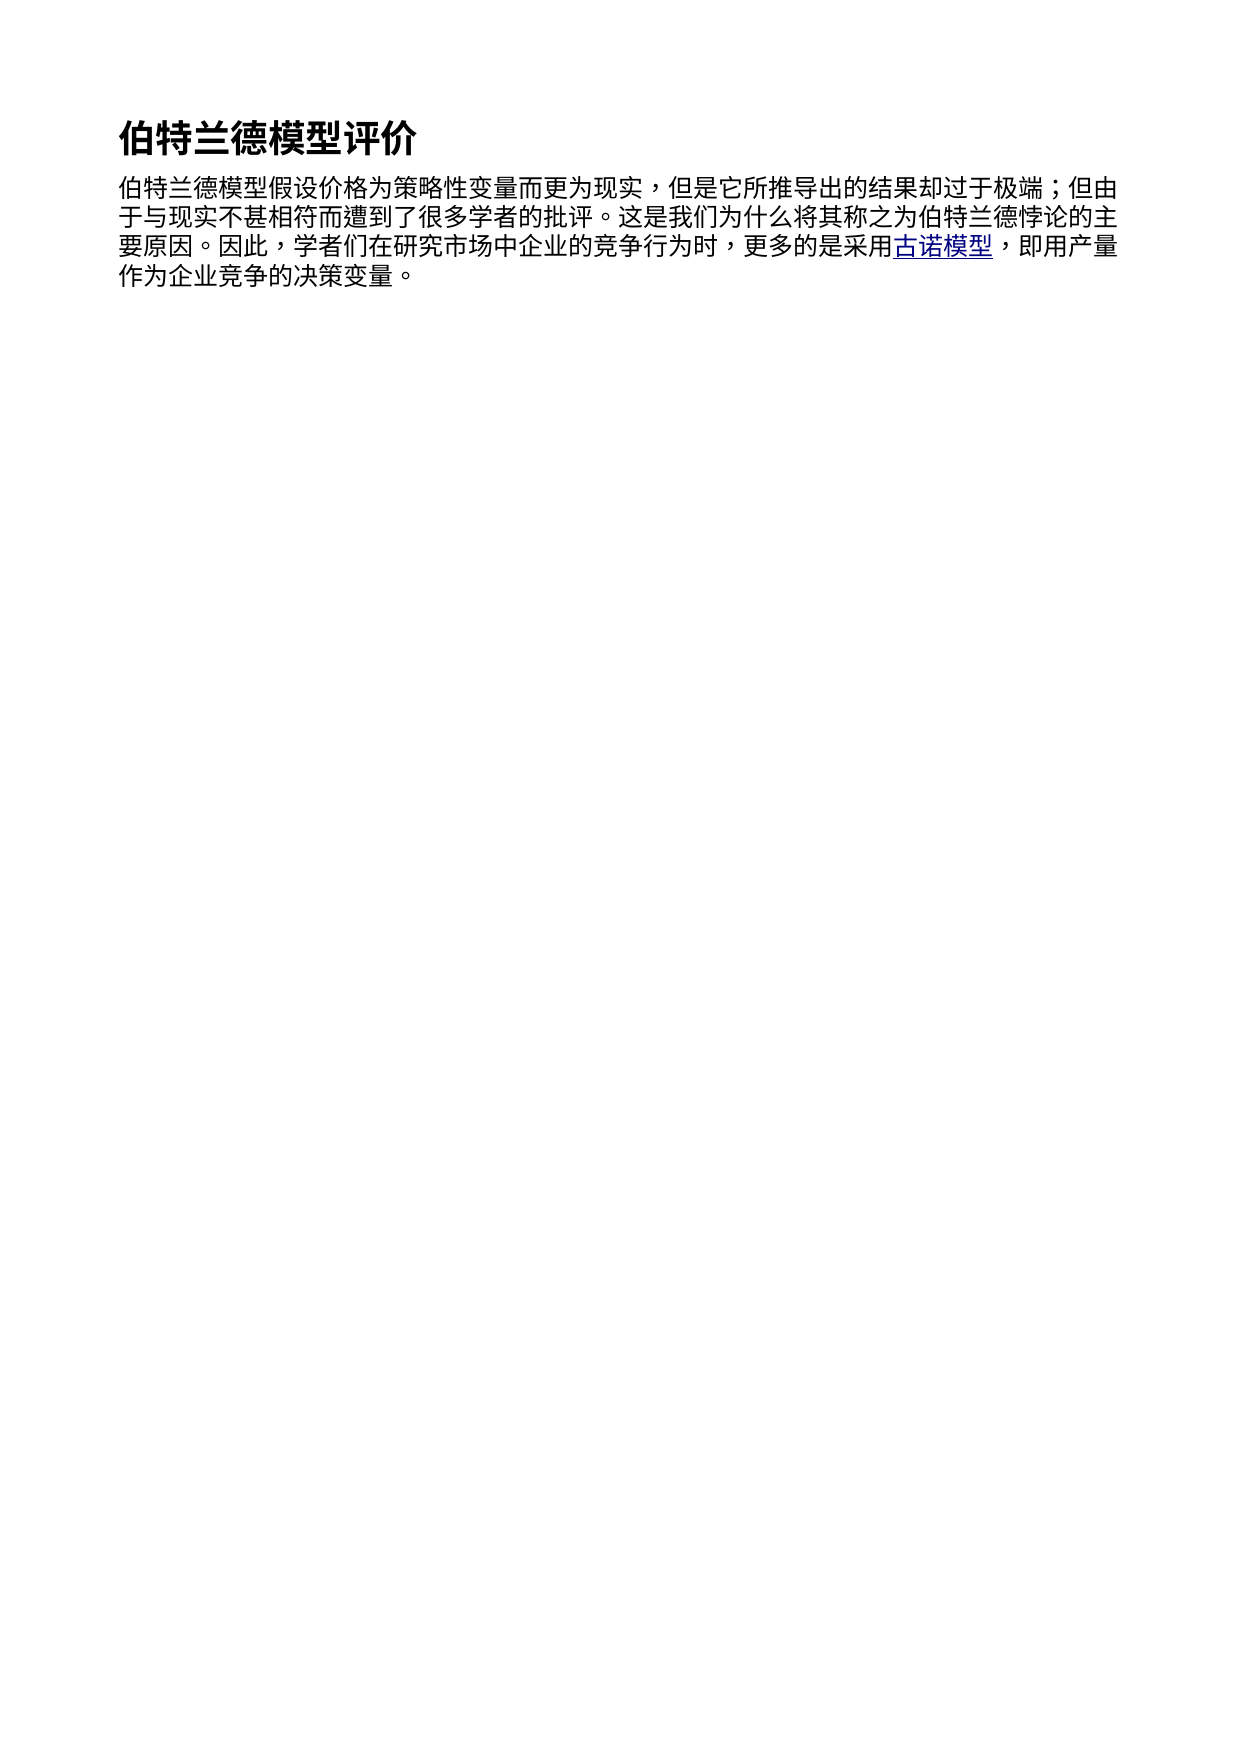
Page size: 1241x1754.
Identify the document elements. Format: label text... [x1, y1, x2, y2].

text 伯特兰德模型假设价格为策略性变量而更为现实，但是它所推导出的结果却过于极端；但由于与现实不甚相符而遭到了很多学者的批评。这是我们为什么将其称之为伯特兰德悖论的主要原因。因此，学者们在研究市场中企业的竞争行为时，更多的是采用古诺模型，即用产量作为企业竞争的决策变量。 [118, 174, 1122, 291]
subtitle 伯特兰德模型评价 [118, 118, 1122, 162]
